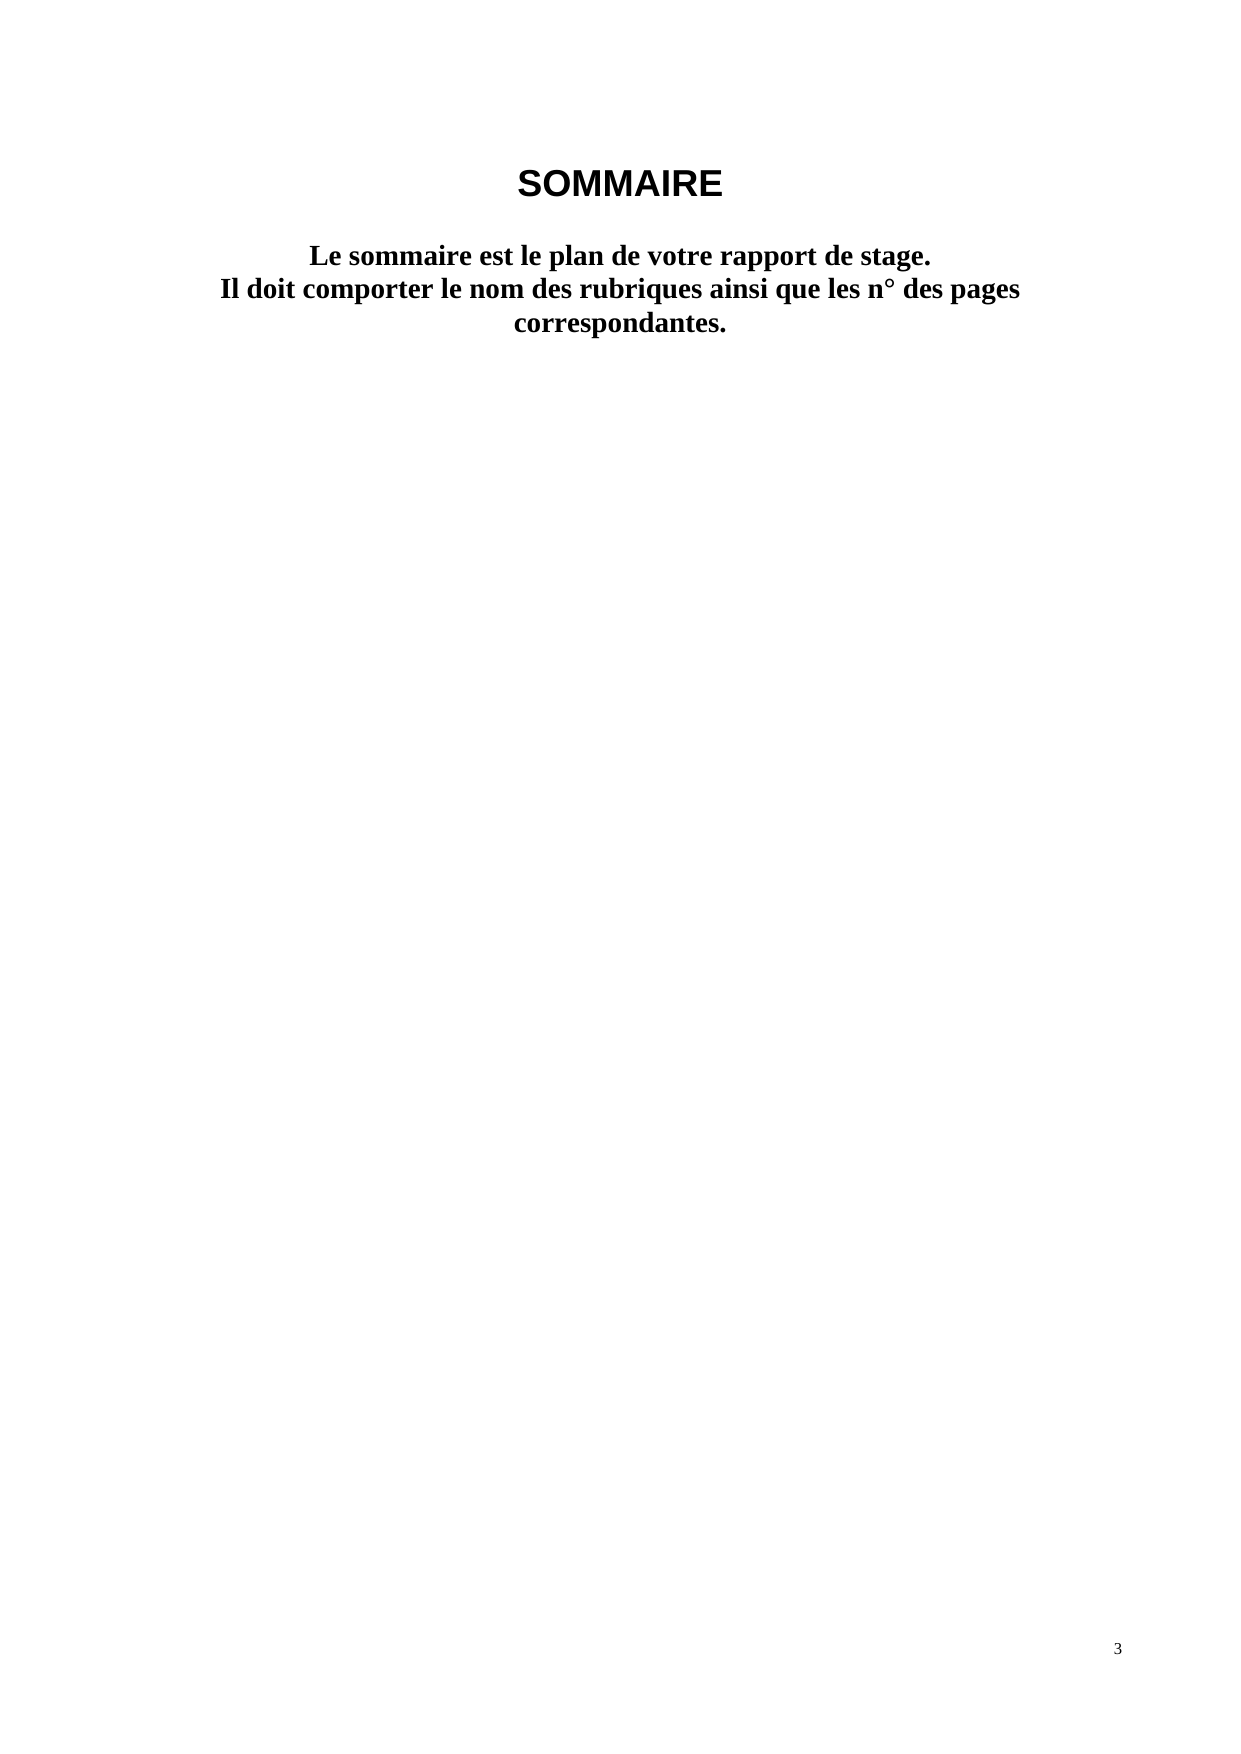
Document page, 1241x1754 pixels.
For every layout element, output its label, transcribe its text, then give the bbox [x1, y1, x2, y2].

text Il doit comporter le nom des rubriques ainsi que les n° des pages correspondantes. [118, 271, 1122, 338]
text SOMMAIRE [118, 161, 1122, 204]
text Le sommaire est le plan de votre rapport de stage. [118, 238, 1122, 271]
